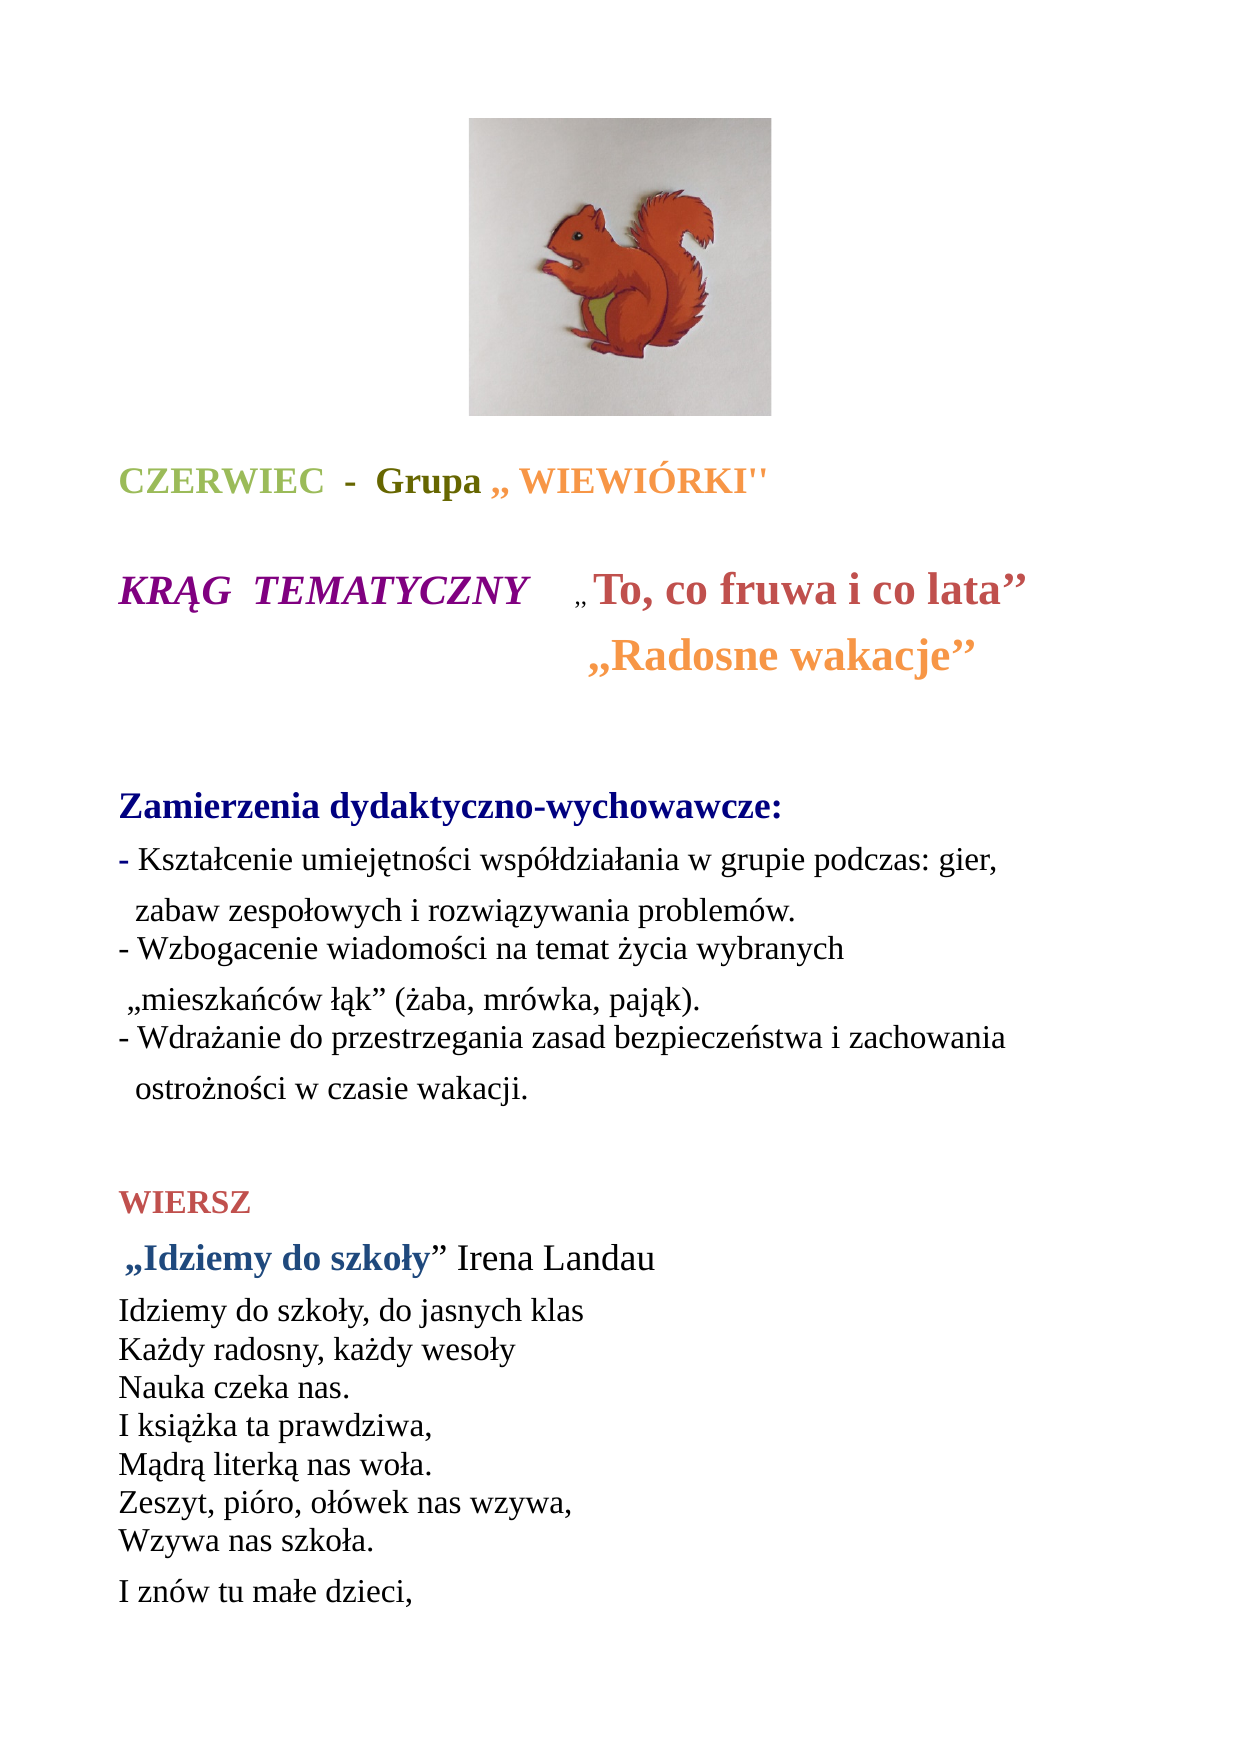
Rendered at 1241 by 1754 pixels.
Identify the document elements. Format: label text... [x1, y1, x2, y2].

text „Idziemy do szkoły” Irena Landau [118, 1235, 1122, 1278]
text WIERSZ [118, 1175, 1122, 1223]
text zabaw zespołowych i rozwiązywania problemów. - Wzbogacenie wiadomości na temat życia wybranych [118, 890, 1122, 967]
text I znów tu małe dzieci, [118, 1572, 1122, 1610]
text „mieszkańców łąk” (żaba, mrówka, pająk). - Wdrażanie do przestrzegania zasad bezpieczeństwa i zachowania [118, 979, 1122, 1056]
text Idziemy do szkoły, do jasnych klas Każdy radosny, każdy wesoły Nauka czeka nas. I książka ta prawdziwa, Mądrą literką nas woła. Zeszyt, pióro, ołówek nas wzywa, Wzywa nas szkoła. [118, 1291, 1122, 1559]
text - Kształcenie umiejętności współdziałania w grupie podczas: gier, [118, 839, 1122, 877]
text CZERWIEC - Grupa ,, WIEWIÓRKI'' [118, 459, 1122, 502]
text ostrożności w czasie wakacji. [118, 1068, 1122, 1107]
text ,,Radosne wakacje’’ [118, 627, 1122, 680]
text Zamierzenia dydaktyczno-wychowawcze: [118, 783, 1122, 827]
text KRĄG TEMATYCZNY ,, To, co fruwa i co lata’’ [118, 562, 1122, 615]
